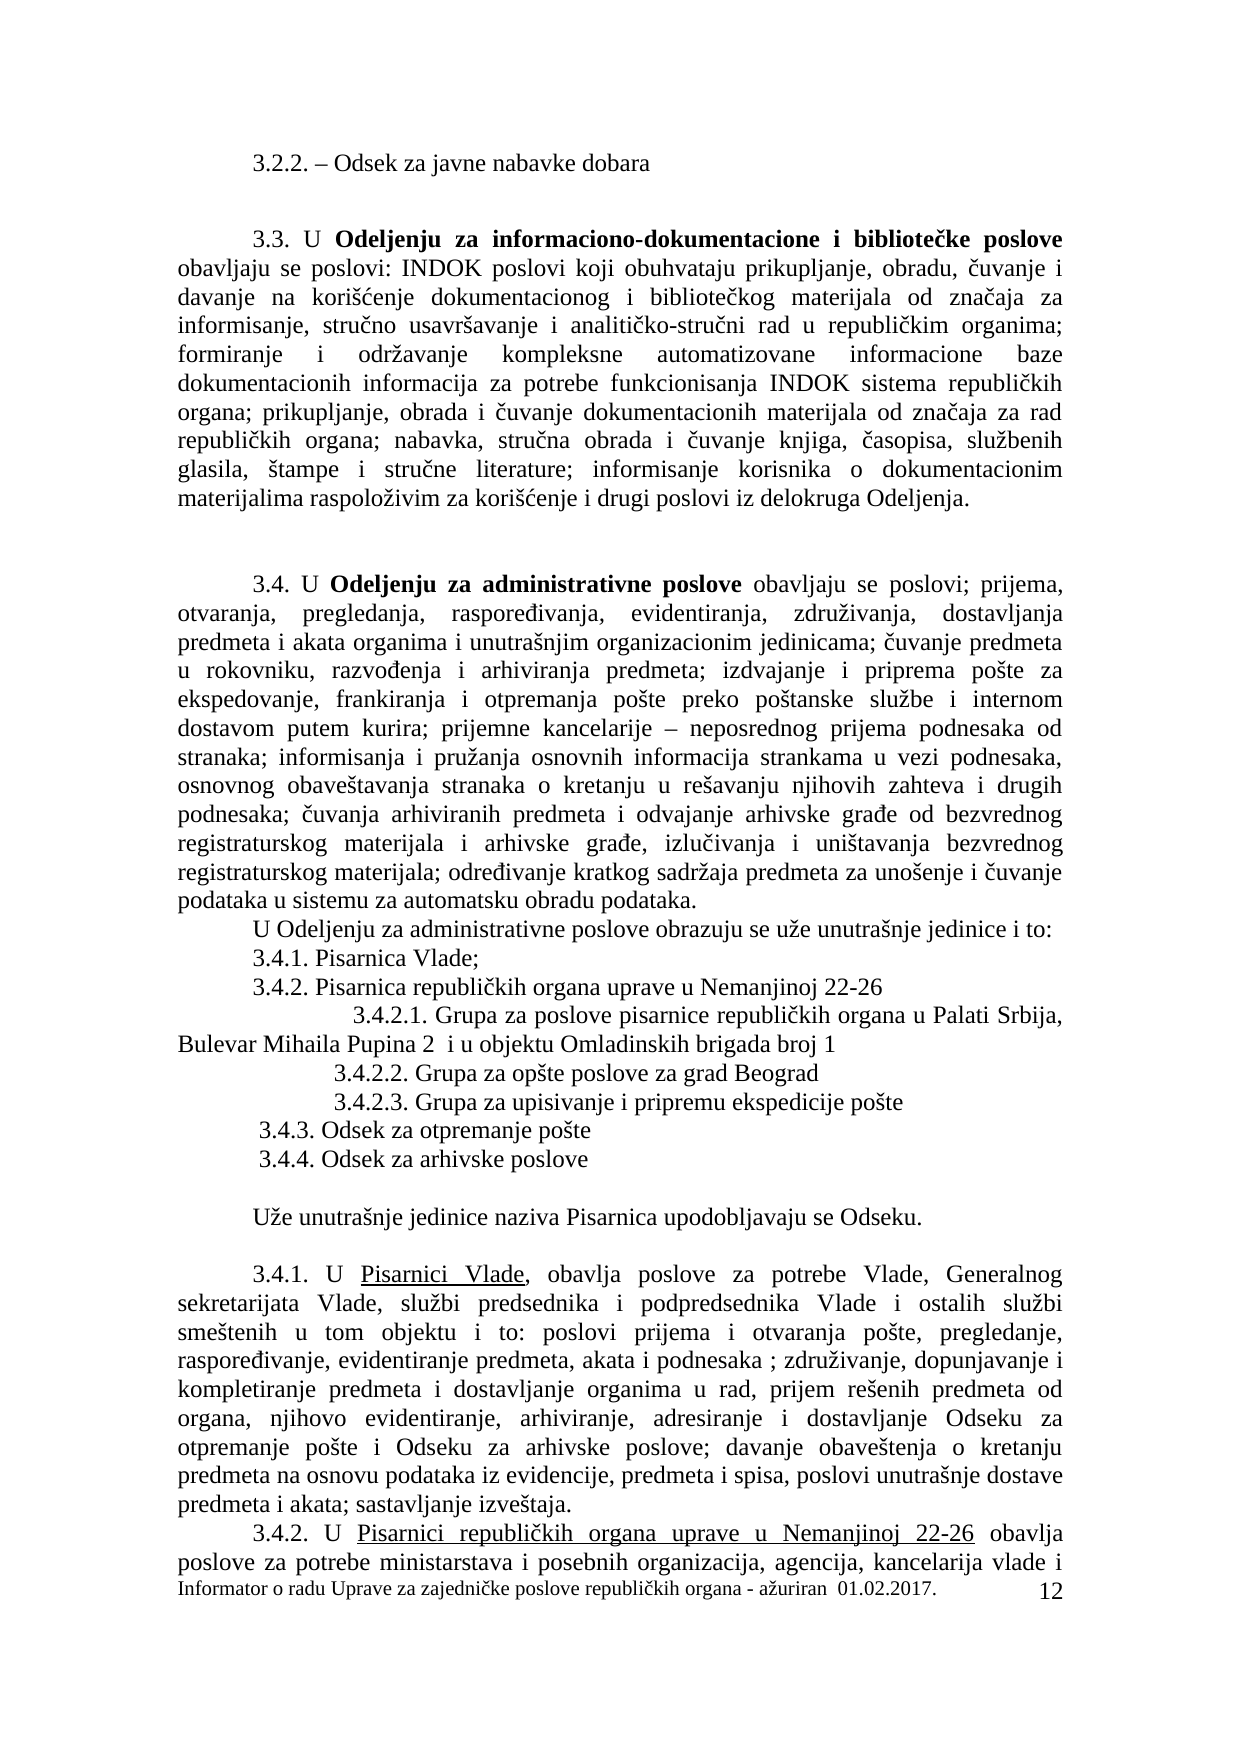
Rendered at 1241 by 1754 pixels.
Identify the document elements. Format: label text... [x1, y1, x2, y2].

text 3.4.2. Pisarnica republičkih organa uprave u Nemanjinoj 22-26 [177, 972, 1063, 1001]
text 3.4.2.3. Grupa za upisivanje i pripremu ekspedicije pošte [177, 1087, 1063, 1116]
text 3.4.4. Odsek za arhivske poslove [177, 1144, 1063, 1173]
text 3.4.2.2. Grupa za opšte poslove za grad Beograd [177, 1058, 1063, 1087]
text 3.4.2.1. Grupa za poslove pisarnice republičkih organa u Palati Srbija, Bulevar Mihaila Pupina 2 i u objektu Omladinskih brigada broj 1 [177, 1001, 1063, 1058]
text U Odelјenju za administrativne poslove obrazuju se uže unutrašnje jedinice i to: [177, 914, 1063, 943]
text 3.4. U Odelјenju za administrativne poslove obavlјaju se poslovi; prijema, otvaranja, pregledanja, raspoređivanja, evidentiranja, združivanja, dostavlјanja predmeta i akata organima i unutrašnjim organizacionim jedinicama; čuvanje predmeta u rokovniku, razvođenja i arhiviranja predmeta; izdvajanje i priprema pošte za ekspedovanje, frankiranja i otpremanja pošte preko poštanske službe i internom dostavom putem kurira; prijemne kancelarije – neposrednog prijema podnesaka od stranaka; informisanja i pružanja osnovnih informacija strankama u vezi podnesaka, osnovnog obaveštavanja stranaka o kretanju u rešavanju njihovih zahteva i drugih podnesaka; čuvanja arhiviranih predmeta i odvajanje arhivske građe od bezvrednog registraturskog materijala i arhivske građe, izlučivanja i uništavanja bezvrednog registraturskog materijala; određivanje kratkog sadržaja predmeta za unošenje i čuvanje podataka u sistemu za automatsku obradu podataka. [177, 569, 1063, 914]
text 3.4.1. U Pisarnici Vlade, obavlјa poslove za potrebe Vlade, Generalnog sekretarijata Vlade, službi predsednika i podpredsednika Vlade i ostalih službi smeštenih u tom objektu i to: poslovi prijema i otvaranja pošte, pregledanje, raspoređivanje, evidentiranje predmeta, akata i podnesaka ; združivanje, dopunjavanje i kompletiranje predmeta i dostavlјanje organima u rad, prijem rešenih predmeta od organa, njihovo evidentiranje, arhiviranje, adresiranje i dostavlјanje Odseku za otpremanje pošte i Odseku za arhivske poslove; davanje obaveštenja o kretanju predmeta na osnovu podataka iz evidencije, predmeta i spisa, poslovi unutrašnje dostave predmeta i akata; sastavlјanje izveštaja. [177, 1259, 1063, 1518]
text 3.4.2. U Pisarnici republičkih organa uprave u Nemanjinoj 22-26 obavlјa poslove za potrebe ministarstava i posebnih organizacija, agencija, kancelarija vlade i [177, 1518, 1063, 1576]
text 3.4.1. Pisarnica Vlade; [177, 943, 1063, 972]
text 3.2.2. – Odsek za javne nabavke dobara [177, 148, 1063, 176]
text 3.3. U Odelјenju za informaciono-dokumentacione i bibliotečke poslove obavlјaju se poslovi: INDOK poslovi koji obuhvataju prikuplјanje, obradu, čuvanje i davanje na korišćenje dokumentacionog i bibliotečkog materijala od značaja za informisanje, stručno usavršavanje i analitičko-stručni rad u republičkim organima; formiranje i održavanje kompleksne automatizovane informacione baze dokumentacionih informacija za potrebe funkcionisanja INDOK sistema republičkih organa; prikuplјanje, obrada i čuvanje dokumentacionih materijala od značaja za rad republičkih organa; nabavka, stručna obrada i čuvanje knjiga, časopisa, službenih glasila, štampe i stručne literature; informisanje korisnika o dokumentacionim materijalima raspoloživim za korišćenje i drugi poslovi iz delokruga Odelјenja. [177, 224, 1063, 512]
text Uže unutrašnje jedinice naziva Pisarnica upodoblјavaju se Odseku. [177, 1202, 1063, 1231]
text 3.4.3. Odsek za otpremanje pošte [177, 1116, 1063, 1144]
